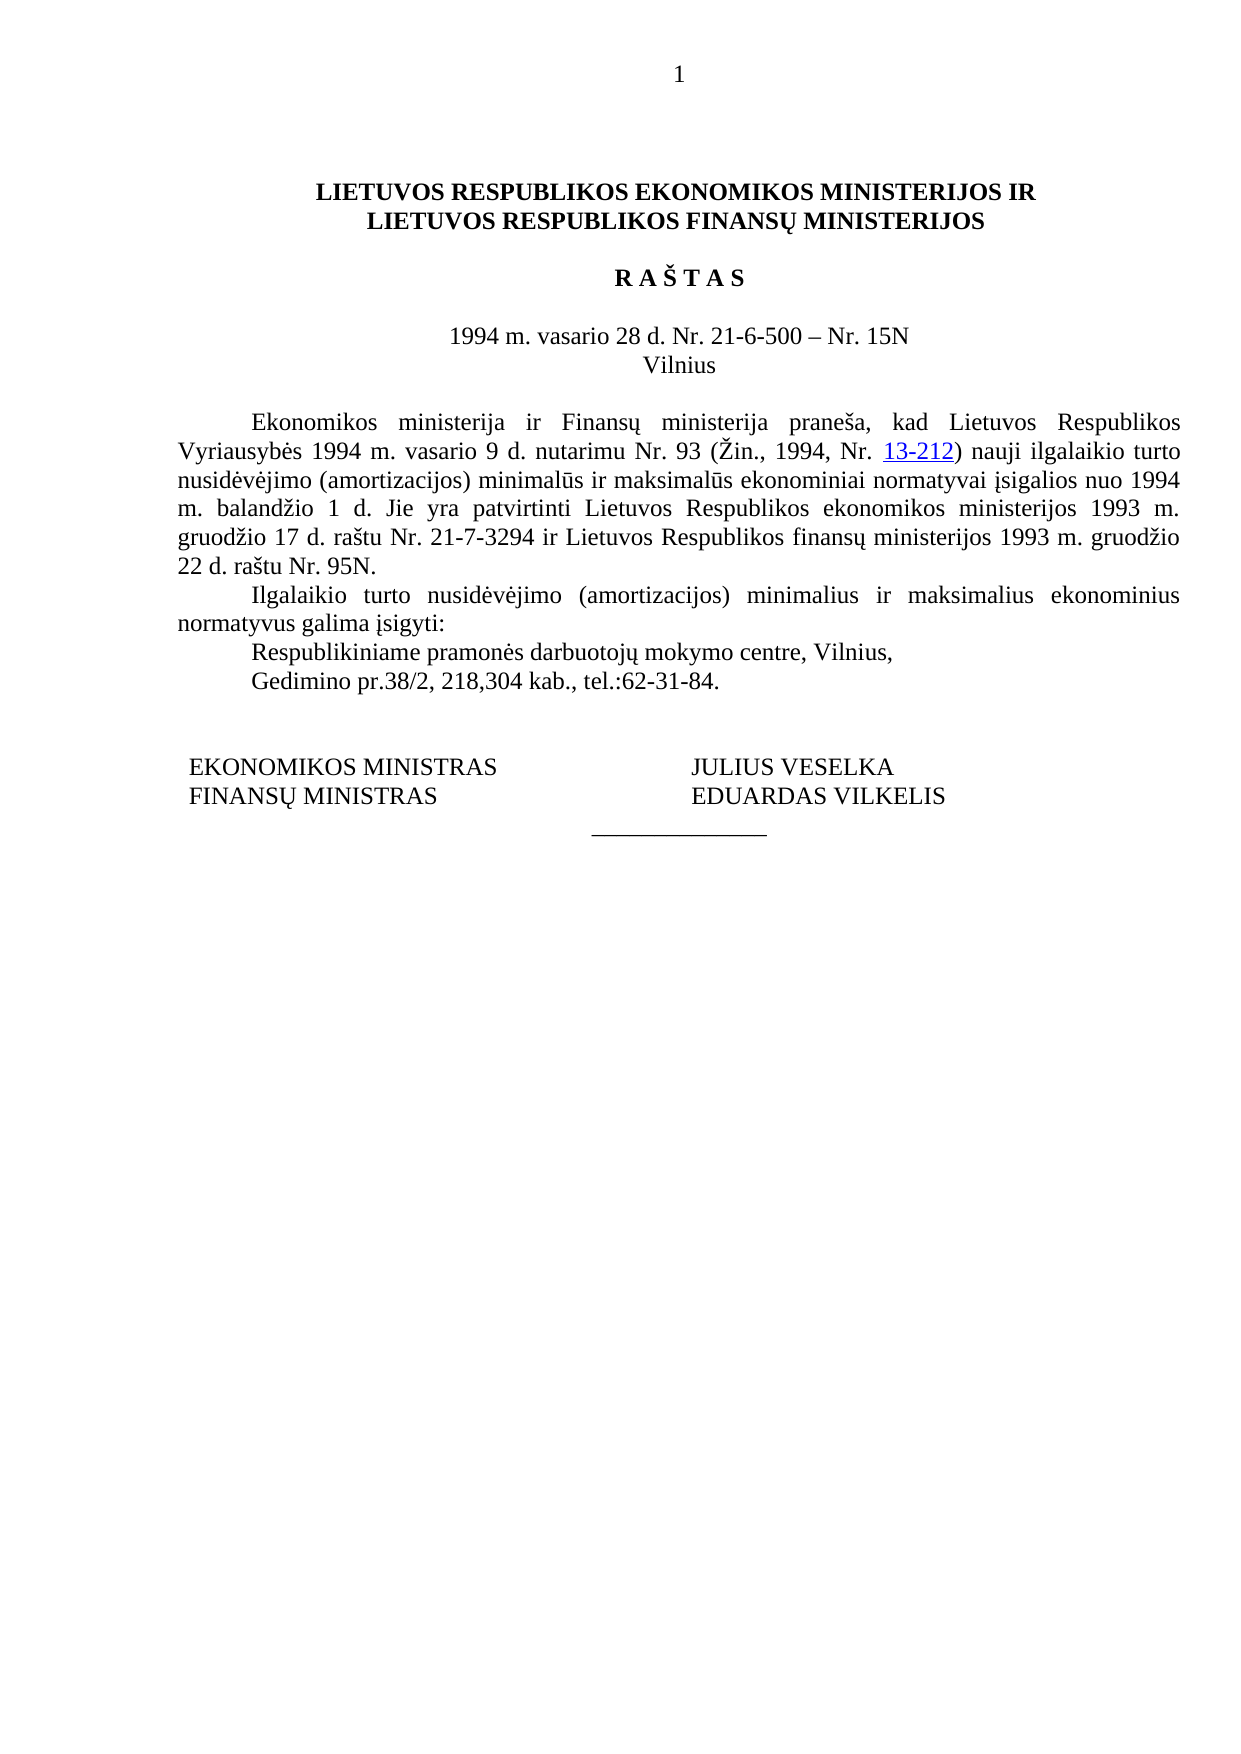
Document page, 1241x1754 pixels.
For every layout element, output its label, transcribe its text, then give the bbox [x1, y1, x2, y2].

text 1994 m. vasario 28 d. Nr. 21-6-500 – Nr. 15N [177, 321, 1181, 350]
text ______________ [177, 810, 1181, 838]
table_header JULIUS VESELKA EDUARDAS VILKELIS [680, 752, 1181, 810]
text Ekonomikos ministerija ir Finansų ministerija praneša, kad Lietuvos Respublikos Vyriausybės 1994 m. vasario 9 d. nutarimu Nr. 93 (Žin., 1994, Nr. 13-212) nauji ilgalaikio turto nusidėvėjimo (amortizacijos) minimalūs ir maksimalūs ekonominiai normatyvai įsigalios nuo 1994 m. balandžio 1 d. Jie yra patvirtinti Lietuvos Respublikos ekonomikos ministerijos 1993 m. gruodžio 17 d. raštu Nr. 21-7-3294 ir Lietuvos Respublikos finansų ministerijos 1993 m. gruodžio 22 d. raštu Nr. 95N. [177, 407, 1181, 580]
text Vilnius [177, 350, 1181, 378]
text Gedimino pr.38/2, 218,304 kab., tel.:62-31-84. [177, 666, 1181, 695]
table_header EKONOMIKOS MINISTRAS FINANSŲ MINISTRAS [177, 752, 680, 810]
text Respublikiniame pramonės darbuotojų mokymo centre, Vilnius, [177, 637, 1181, 666]
text R A Š T A S [177, 263, 1181, 292]
text LIETUVOS RESPUBLIKOS FINANSŲ MINISTERIJOS [177, 206, 1181, 235]
text LIETUVOS RESPUBLIKOS EKONOMIKOS MINISTERIJOS IR [177, 177, 1181, 206]
text Ilgalaikio turto nusidėvėjimo (amortizacijos) minimalius ir maksimalius ekonominius normatyvus galima įsigyti: [177, 580, 1181, 637]
